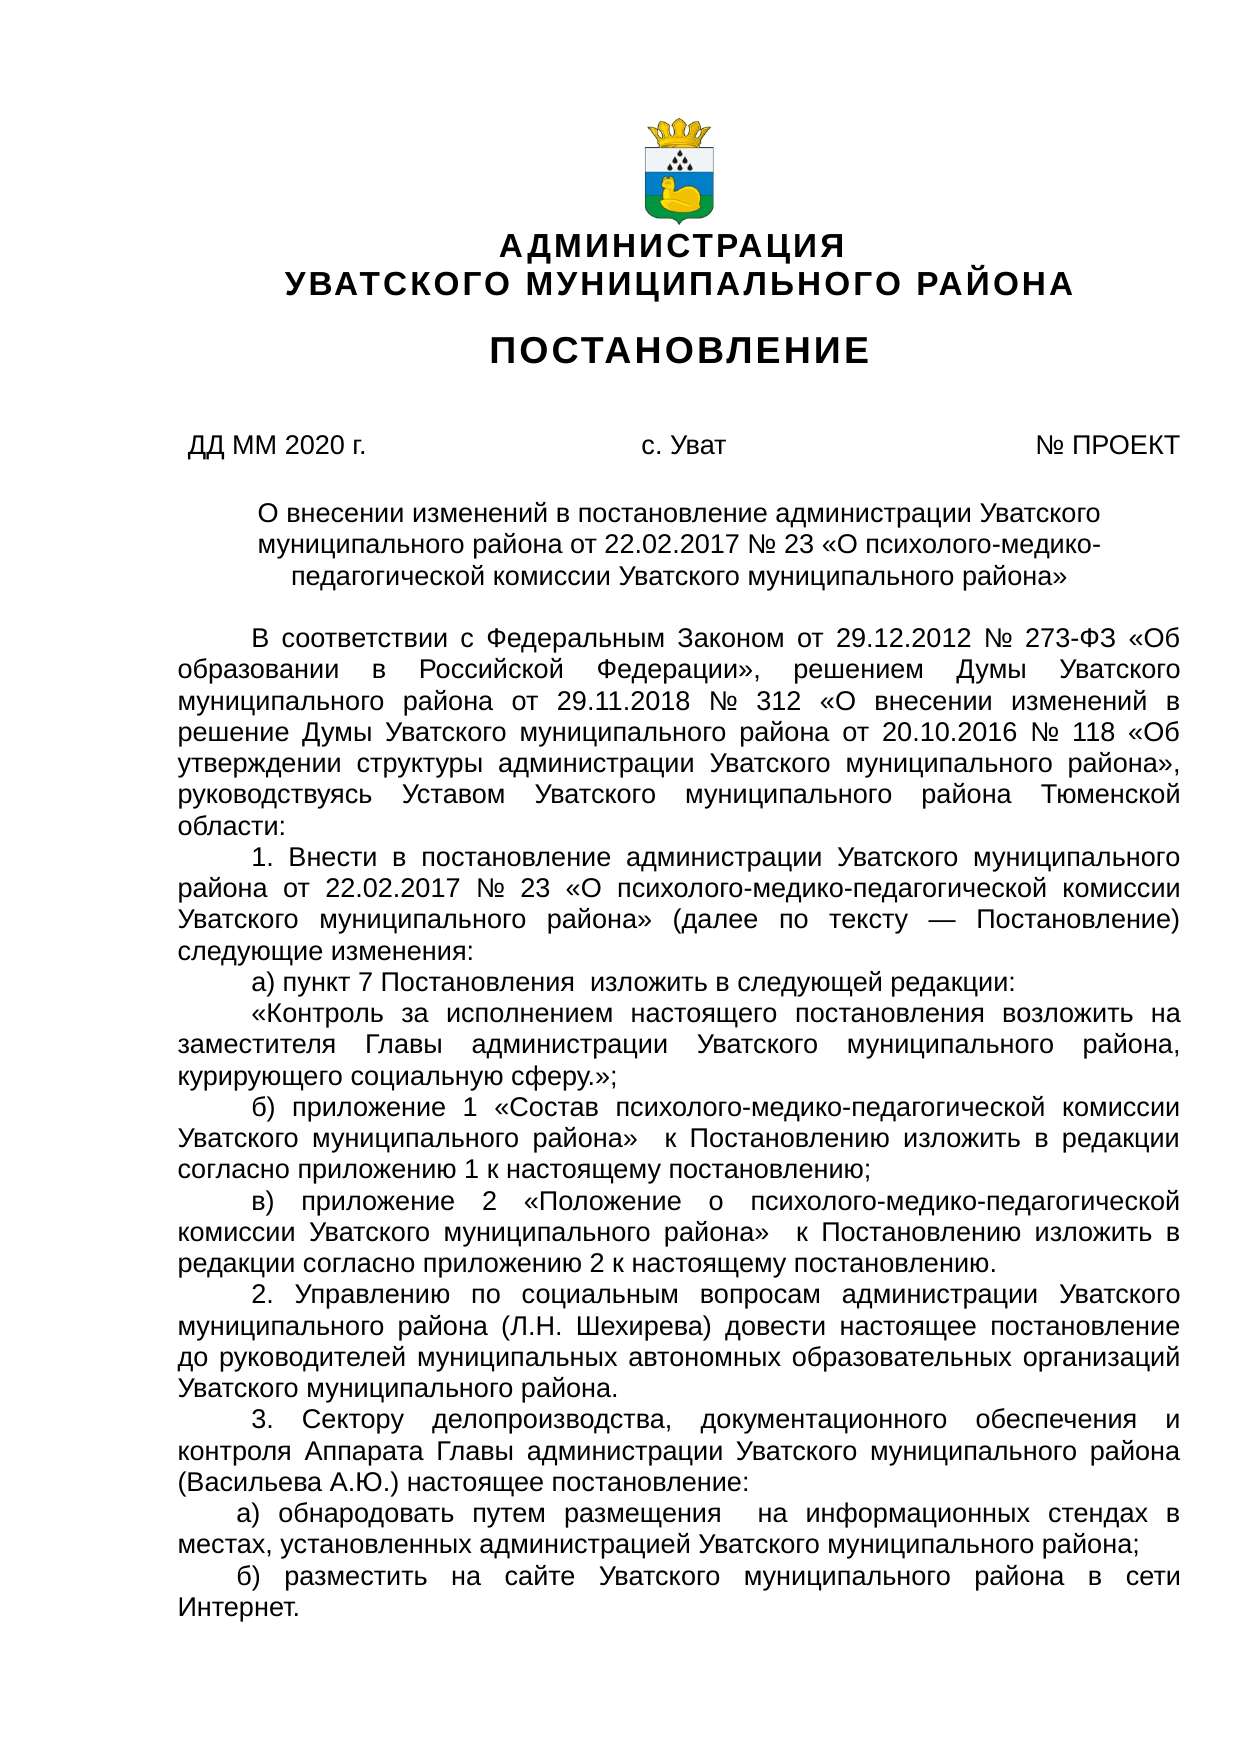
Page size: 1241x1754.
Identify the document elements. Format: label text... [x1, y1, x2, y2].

table_header с. Уват [516, 423, 851, 466]
text Администрация Уватского муниципального района [177, 226, 1181, 303]
text В соответствии с Федеральным Законом от 29.12.2012 № 273-ФЗ «Об образовании в Российской Федерации», решением Думы Уватского муниципального района от 29.11.2018 № 312 «О внесении изменений в решение Думы Уватского муниципального района от 20.10.2016 № 118 «Об утверждении структуры администрации Уватского муниципального района», руководствуясь Уставом Уватского муниципального района Тюменской области: [177, 622, 1181, 841]
text О внесении изменений в постановление администрации Уватского муниципального района от 22.02.2017 № 23 «О психолого-медико-педагогической комиссии Уватского муниципального района» [177, 497, 1181, 591]
table_header № ПРОЕКТ [851, 423, 1186, 466]
text «Контроль за исполнением настоящего постановления возложить на заместителя Главы администрации Уватского муниципального района, курирующего социальную сферу.»; [177, 997, 1181, 1091]
text в) приложение 2 «Положение о психолого-медико-педагогической комиссии Уватского муниципального района» к Постановлению изложить в редакции согласно приложению 2 к настоящему постановлению. [177, 1184, 1181, 1278]
text а) обнародовать путем размещения на информационных стендах в местах, установленных администрацией Уватского муниципального района; [177, 1497, 1181, 1559]
text 1. Внести в постановление администрации Уватского муниципального района от 22.02.2017 № 23 «О психолого-медико-педагогической комиссии Уватского муниципального района» (далее по тексту — Постановление) следующие изменения: [177, 841, 1181, 966]
text б) приложение 1 «Состав психолого-медико-педагогической комиссии Уватского муниципального района» к Постановлению изложить в редакции согласно приложению 1 к настоящему постановлению; [177, 1091, 1181, 1184]
text б) разместить на сайте Уватского муниципального района в сети Интернет. [177, 1559, 1181, 1622]
table_header ДД ММ 2020 г. [182, 423, 516, 466]
picture [644, 118, 714, 226]
text а) пункт 7 Постановления изложить в следующей редакции: [177, 966, 1181, 997]
text 2. Управлению по социальным вопросам администрации Уватского муниципального района (Л.Н. Шехирева) довести настоящее постановление до руководителей муниципальных автономных образовательных организаций Уватского муниципального района. [177, 1278, 1181, 1403]
text Постановление [177, 328, 1181, 371]
text 3. Сектору делопроизводства, документационного обеспечения и контроля Аппарата Главы администрации Уватского муниципального района (Васильева А.Ю.) настоящее постановление: [177, 1403, 1181, 1497]
